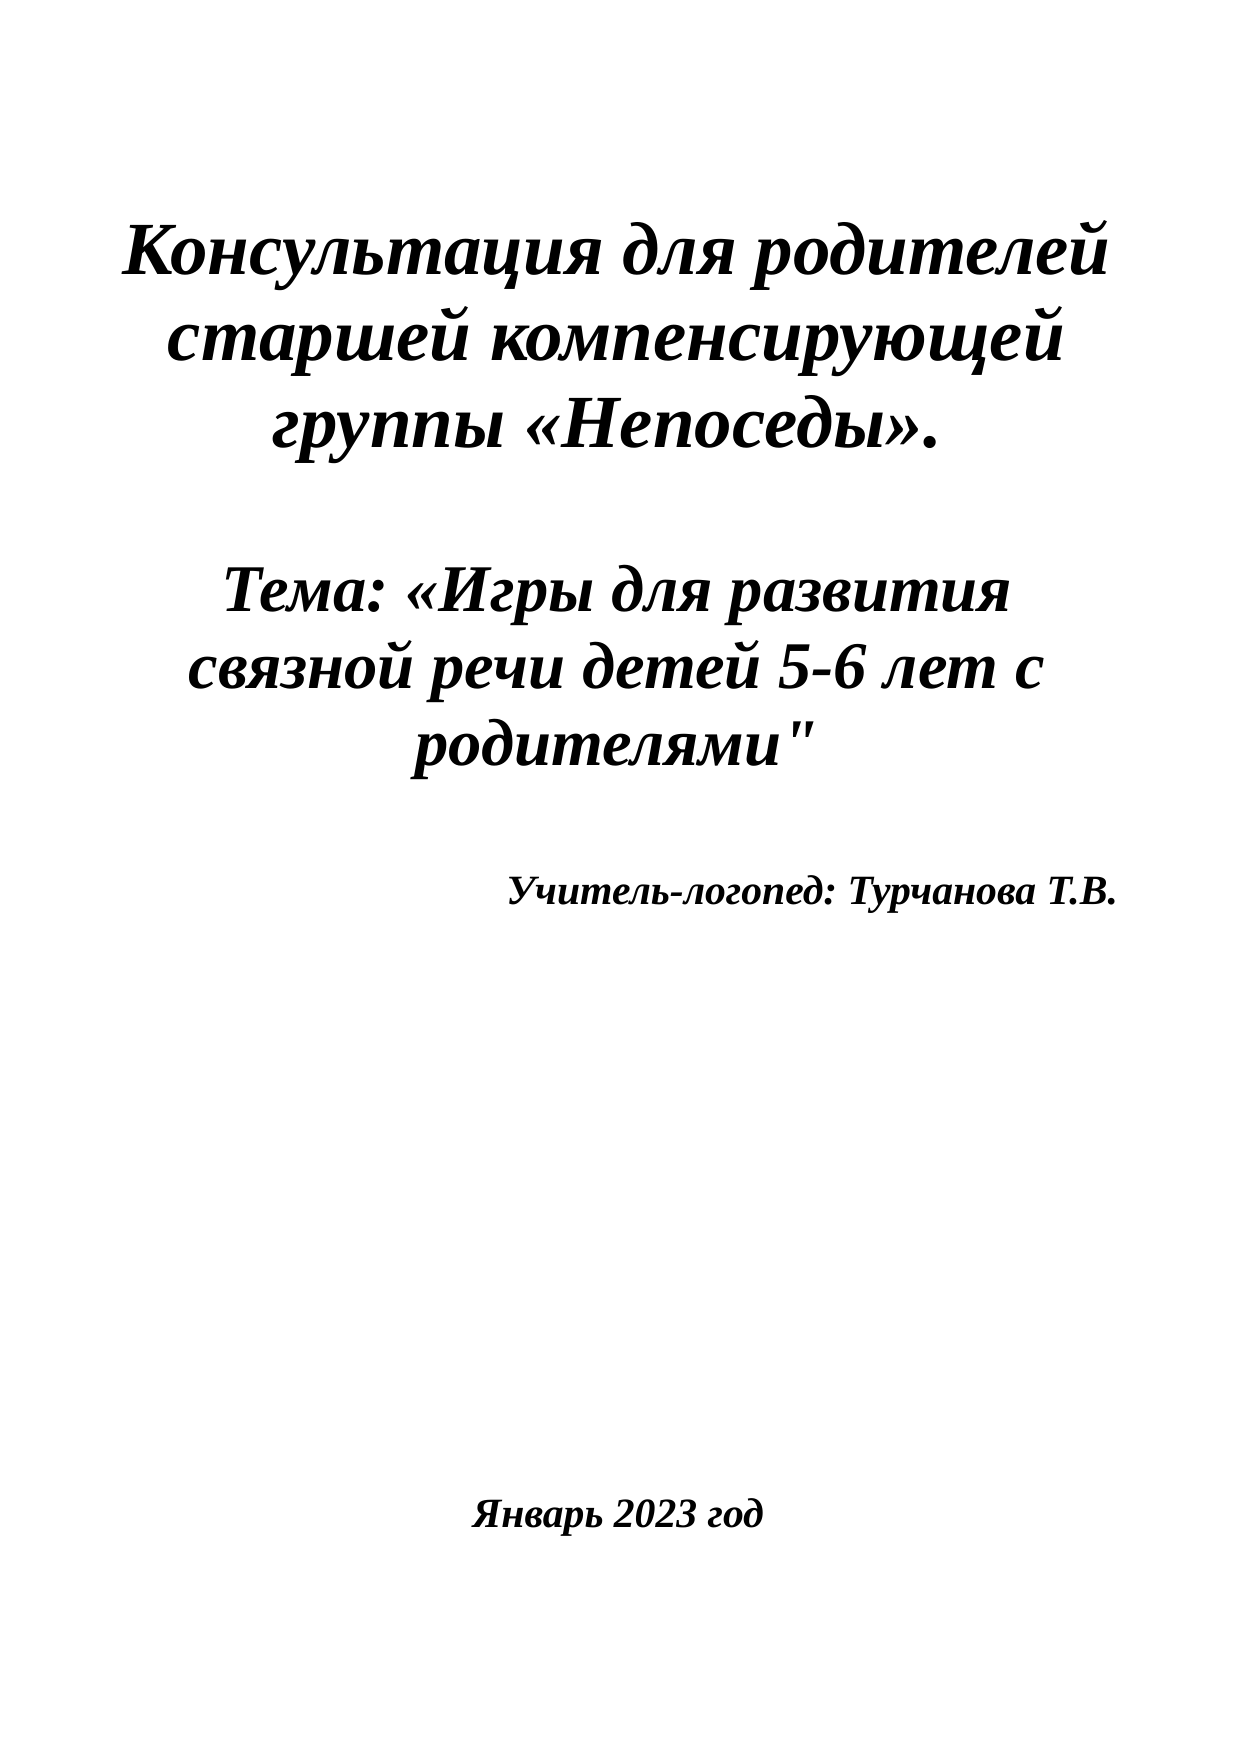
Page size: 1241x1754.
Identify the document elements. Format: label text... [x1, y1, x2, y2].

text Январь 2023 год [118, 1488, 1122, 1536]
text Консультация для родителей старшей компенсирующей группы «Непоседы». [118, 204, 1122, 463]
text Учитель-логопед: Турчанова Т.В. [118, 866, 1122, 913]
text Тема: «Игры для развития связной речи детей 5-6 лет с родителями" [118, 549, 1122, 779]
